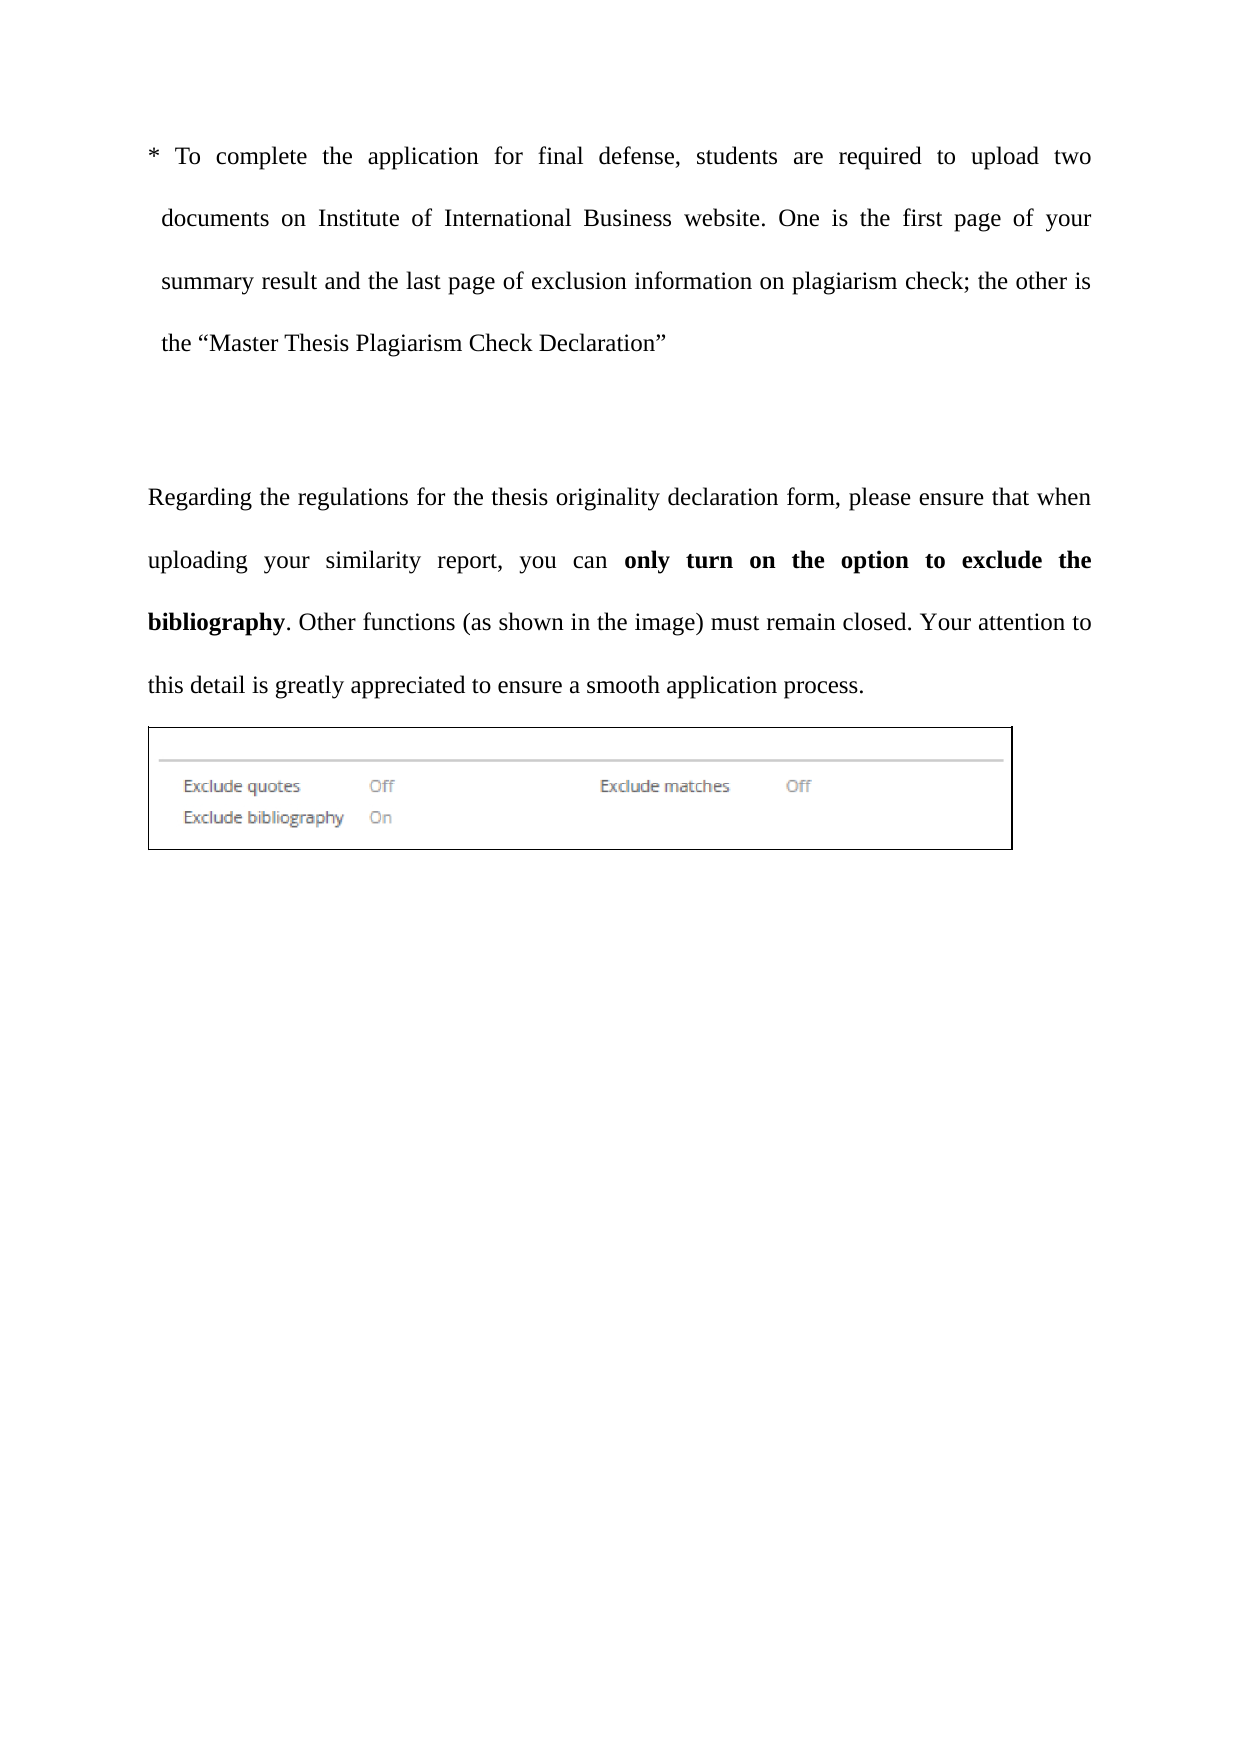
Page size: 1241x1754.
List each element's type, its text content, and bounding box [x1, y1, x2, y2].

text Regarding the regulations for the thesis originality declaration form, please ensure that when uploading your similarity report, you can only turn on the option to exclude the bibliography. Other functions (as shown in the image) must remain closed. Your attention to this detail is greatly appreciated to ensure a smooth application process. [148, 455, 1092, 705]
text * To complete the application for final defense, students are required to upload two documents on Institute of International Business website. One is the first page of your summary result and the last page of exclusion information on plagiarism check; the other is the “Master Thesis Plagiarism Check Declaration” [148, 113, 1092, 363]
